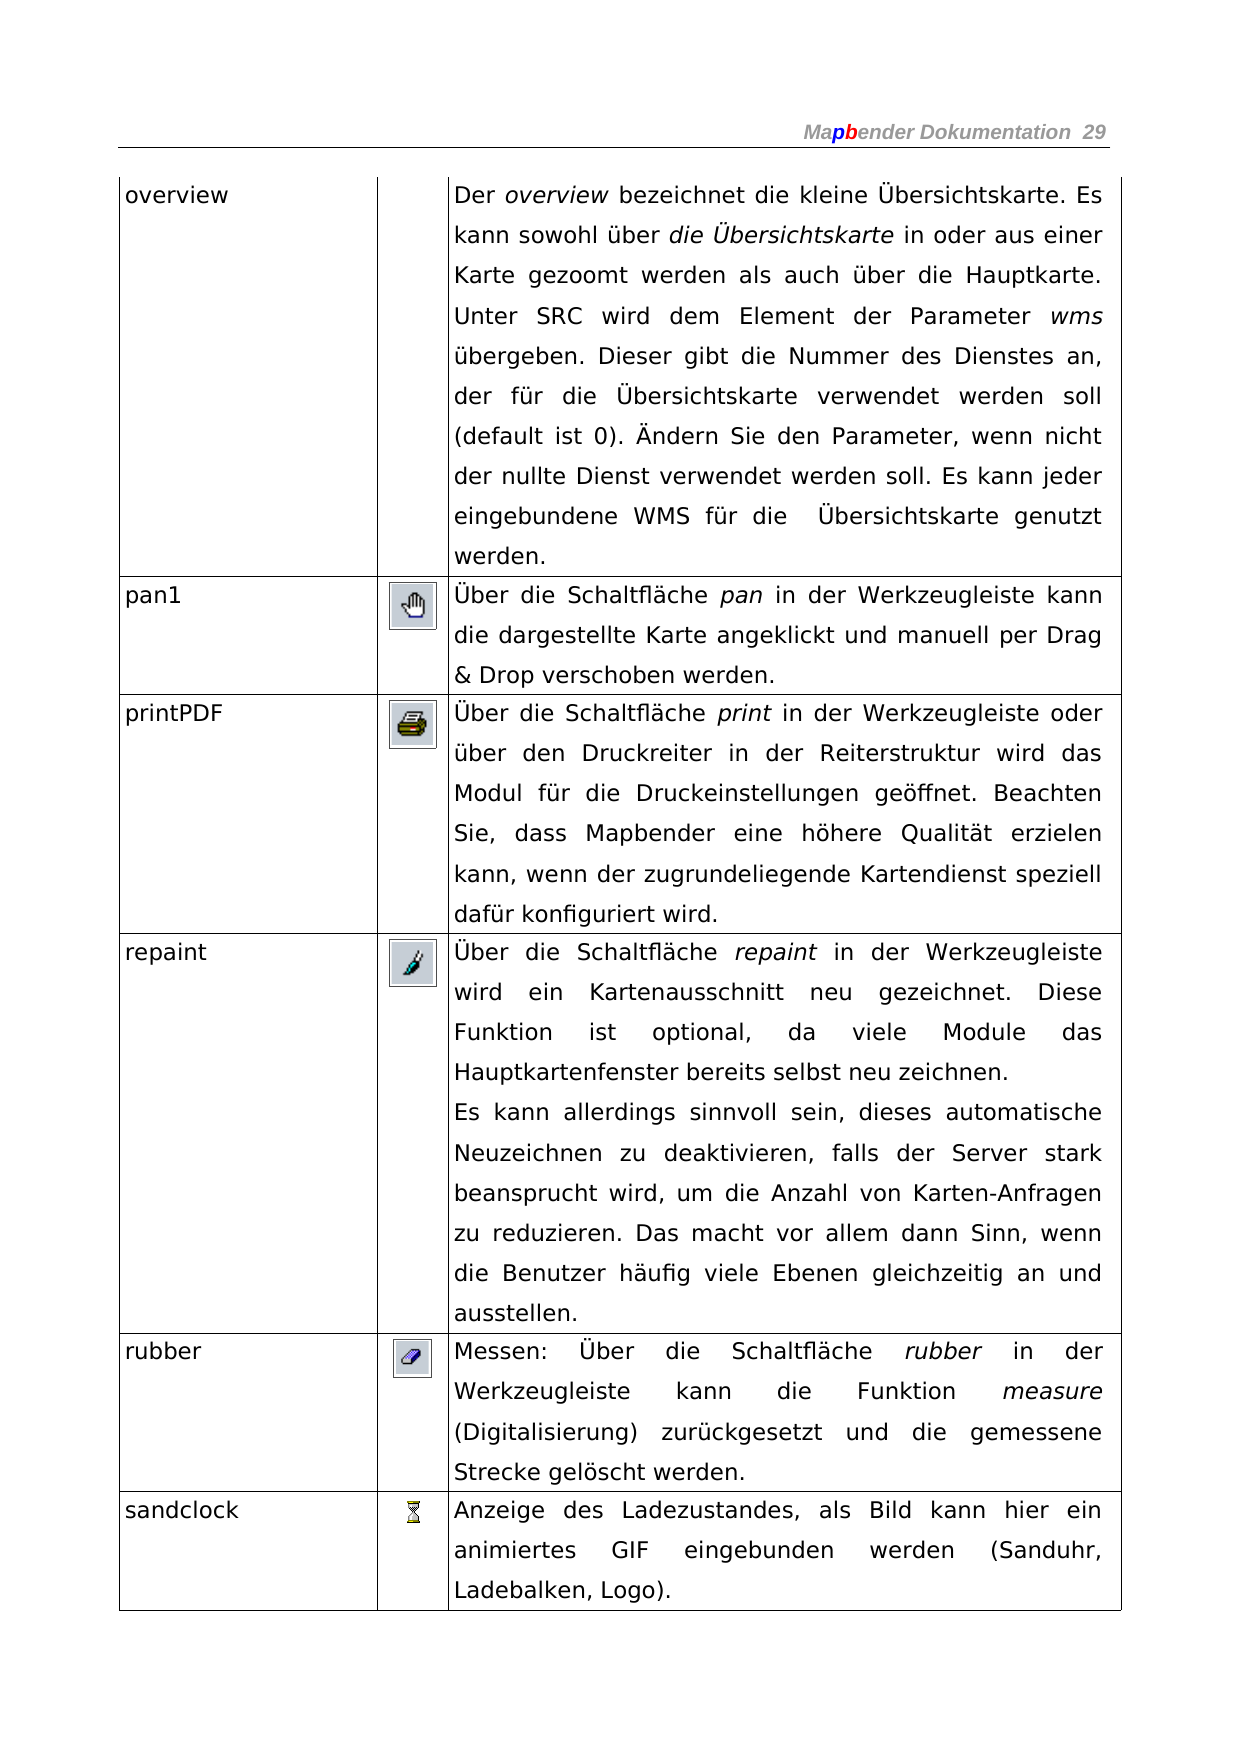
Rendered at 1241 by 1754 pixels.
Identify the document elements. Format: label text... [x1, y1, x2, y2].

table_cell Über die Schaltfläche repaint in der Werkzeugleiste wird ein Kartenausschnitt neu gezeichnet. Diese Funktion ist optional, da viele Module das Hauptkartenfenster bereits selbst neu zeichnen. Es kann allerdings sinnvoll sein, dieses automatische Neuzeichnen zu deaktivieren, falls der Server stark beansprucht wird, um die Anzahl von Karten-Anfragen zu reduzieren. Das macht vor allem dann Sinn, wenn die Benutzer häufig viele Ebenen gleichzeitig an und ausstellen. [449, 934, 1121, 1333]
table_cell Über die Schaltfläche print in der Werkzeugleiste oder über den Druckreiter in der Reiterstruktur wird das Modul für die Druckeinstellungen geöffnet. Beachten Sie, dass Mapbender eine höhere Qualität erzielen kann, wenn der zugrundeliegende Kartendienst speziell dafür konfiguriert wird. [449, 695, 1121, 933]
picture [391, 703, 433, 745]
table_cell pan1 [120, 577, 377, 694]
table_cell Der overview bezeichnet die kleine Übersichtskarte. Es kann sowohl über die Übersichtskarte in oder aus einer Karte gezoomt werden als auch über die Hauptkarte. Unter SRC wird dem Element der Parameter wms übergeben. Dieser gibt die Nummer des Dienstes an, der für die Übersichtskarte verwendet werden soll (default ist 0). Ändern Sie den Parameter, wenn nicht der nullte Dienst verwendet werden soll. Es kann jeder eingebundene WMS für die Übersichtskarte genutzt werden. [449, 177, 1121, 576]
table_cell [378, 934, 448, 1333]
table_cell repaint [120, 934, 377, 1333]
table_cell Anzeige des Ladezustandes, als Bild kann hier ein animiertes GIF eingebunden werden (Sanduhr, Ladebalken, Logo). [449, 1492, 1121, 1610]
table_cell [378, 1334, 448, 1491]
table_cell printPDF [120, 695, 377, 933]
table_cell [378, 577, 448, 694]
table_cell Über die Schaltfläche pan in der Werkzeugleiste kann die dargestellte Karte angeklickt und manuell per Drag & Drop verschoben werden. [449, 577, 1121, 694]
table_cell [378, 1492, 448, 1610]
table_cell Messen: Über die Schaltfläche rubber in der Werkzeugleiste kann die Funktion measure (Digitalisierung) zurückgesetzt und die gemessene Strecke gelöscht werden. [449, 1334, 1121, 1491]
table_cell rubber [120, 1334, 377, 1491]
picture [397, 1497, 428, 1527]
table_cell [378, 177, 448, 576]
table_cell overview [120, 177, 377, 576]
picture [391, 584, 433, 627]
picture [391, 942, 433, 984]
table_cell sandclock [120, 1492, 377, 1610]
table_cell [378, 695, 448, 933]
